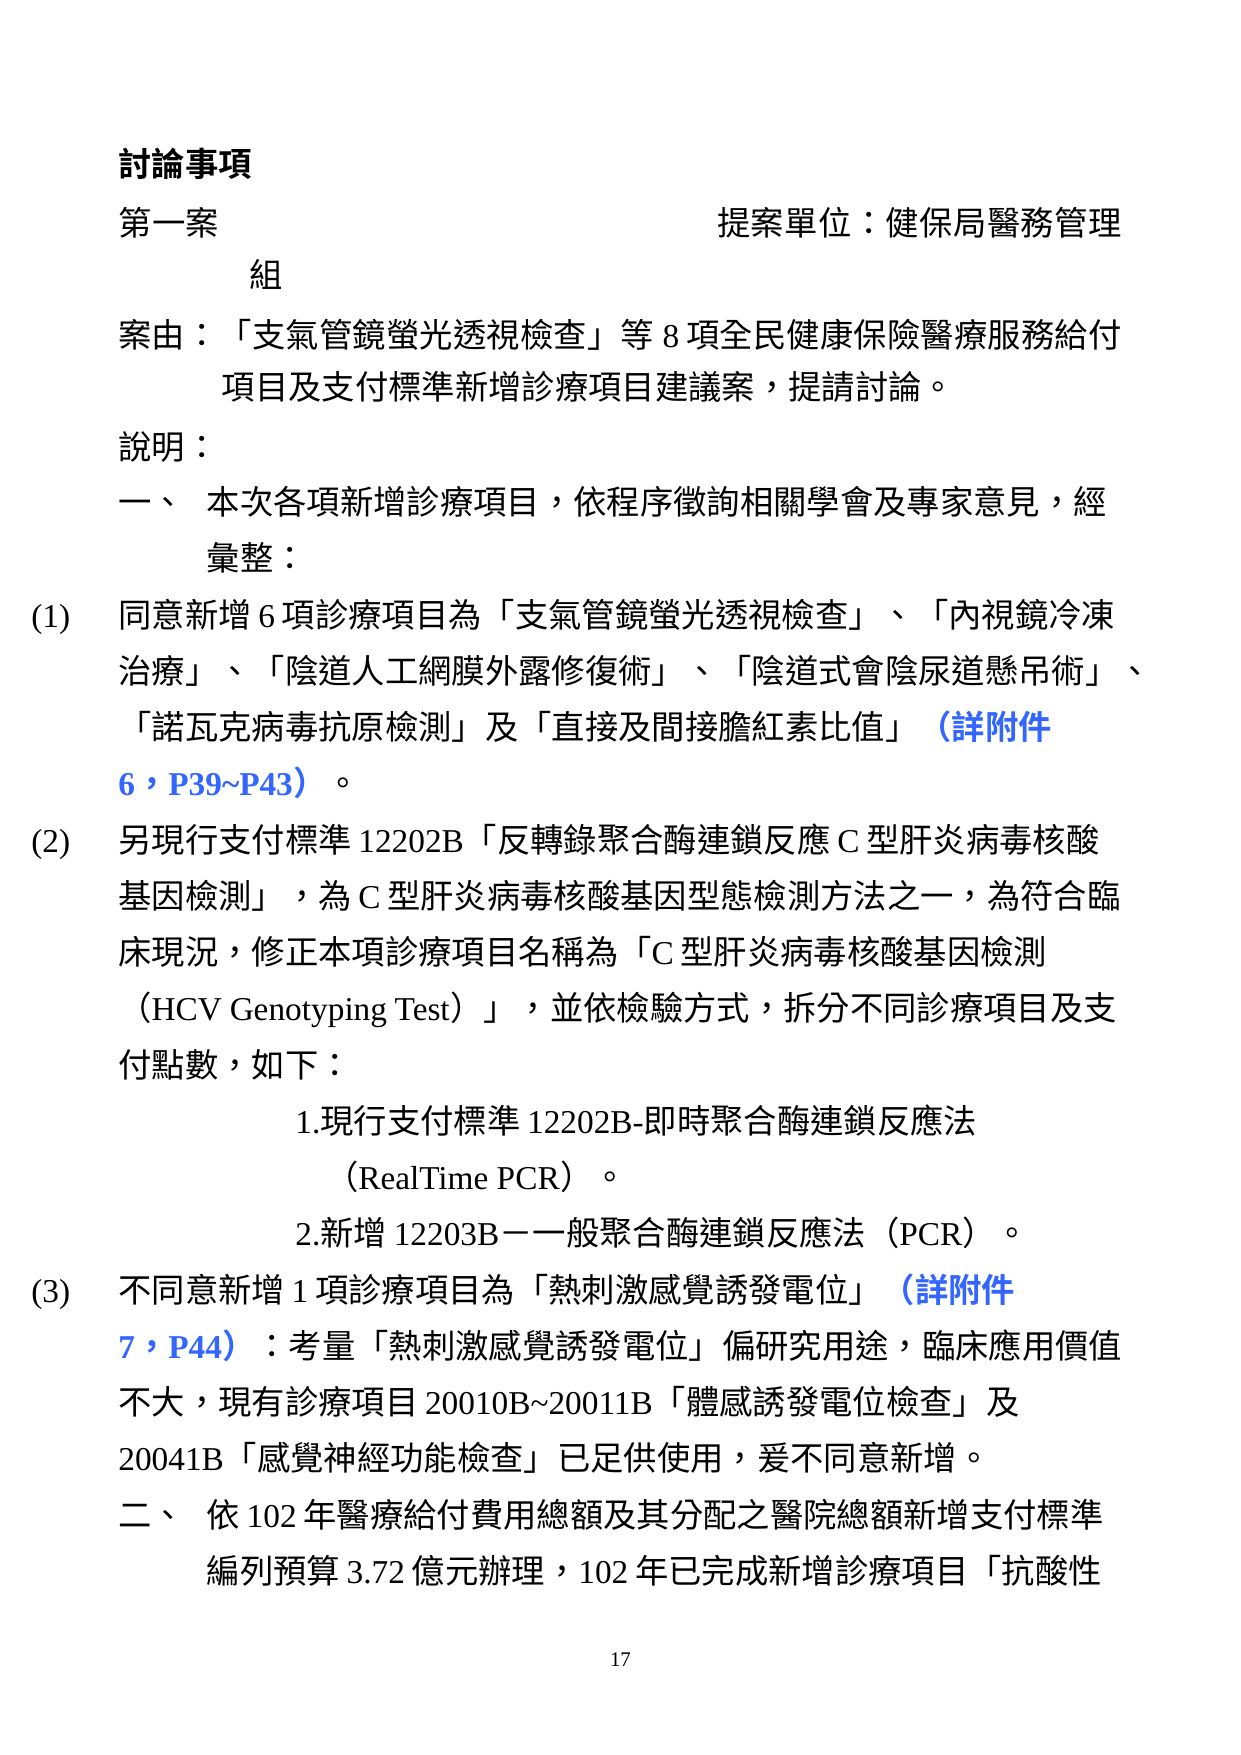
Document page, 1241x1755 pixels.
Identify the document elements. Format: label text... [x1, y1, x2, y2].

text 二、 依102年醫療給付費用總額及其分配之醫院總額新增支付標準編列預算3.72億元辦理，102年已完成新增診療項目「抗酸性濃縮抹片染色檢查」、「抗酸菌培養(限同時使用固態培養基及具自動化偵測功能之液態培養系統)」及「內視鏡黏膜切除術」，全年預估支出1.7億元，尚餘2.02億元支應，足以支應本次新增診療項目共7項，共0.5億元。 [118, 1482, 1122, 1594]
list 不同意新增1項診療項目為「熱刺激感覺誘發電位」（詳附件7，P44）：考量「熱刺激感覺誘發電位」偏研究用途，臨床應用價值不大，現有診療項目20010B~20011B「體感誘發電位檢查」及20041B「感覺神經功能檢查」已足供使用，爰不同意新增。 [31, 1257, 1122, 1482]
list 同意新增6項診療項目為「支氣管鏡螢光透視檢查」、「內視鏡冷凍治療」、「陰道人工網膜外露修復術」、「陰道式會陰尿道懸吊術」、「諾瓦克病毒抗原檢測」及「直接及間接膽紅素比值」（詳附件6，P39~P43）。 [31, 582, 1122, 807]
text 案由：「支氣管鏡螢光透視檢查」等8項全民健康保險醫療服務給付項目及支付標準新增診療項目建議案，提請討論。 [118, 306, 1122, 410]
text 1.現行支付標準12202B-即時聚合酶連鎖反應法（RealTime PCR）。 [295, 1088, 1122, 1201]
text 第一案 提案單位：健保局醫務管理組 [118, 194, 1122, 298]
text 2.新增12203B－一般聚合酶連鎖反應法（PCR）。 [295, 1201, 1122, 1257]
text 一、 本次各項新增診療項目，依程序徵詢相關學會及專家意見，經彙整： [118, 469, 1122, 582]
text 討論事項 [118, 134, 1122, 187]
text 說明： [118, 417, 1122, 469]
list 另現行支付標準12202B「反轉錄聚合酶連鎖反應C型肝炎病毒核酸基因檢測」，為C型肝炎病毒核酸基因型態檢測方法之一，為符合臨床現況，修正本項診療項目名稱為「C型肝炎病毒核酸基因檢測（HCV Genotyping Test）」，並依檢驗方式，拆分不同診療項目及支付點數，如下： [31, 807, 1122, 1088]
